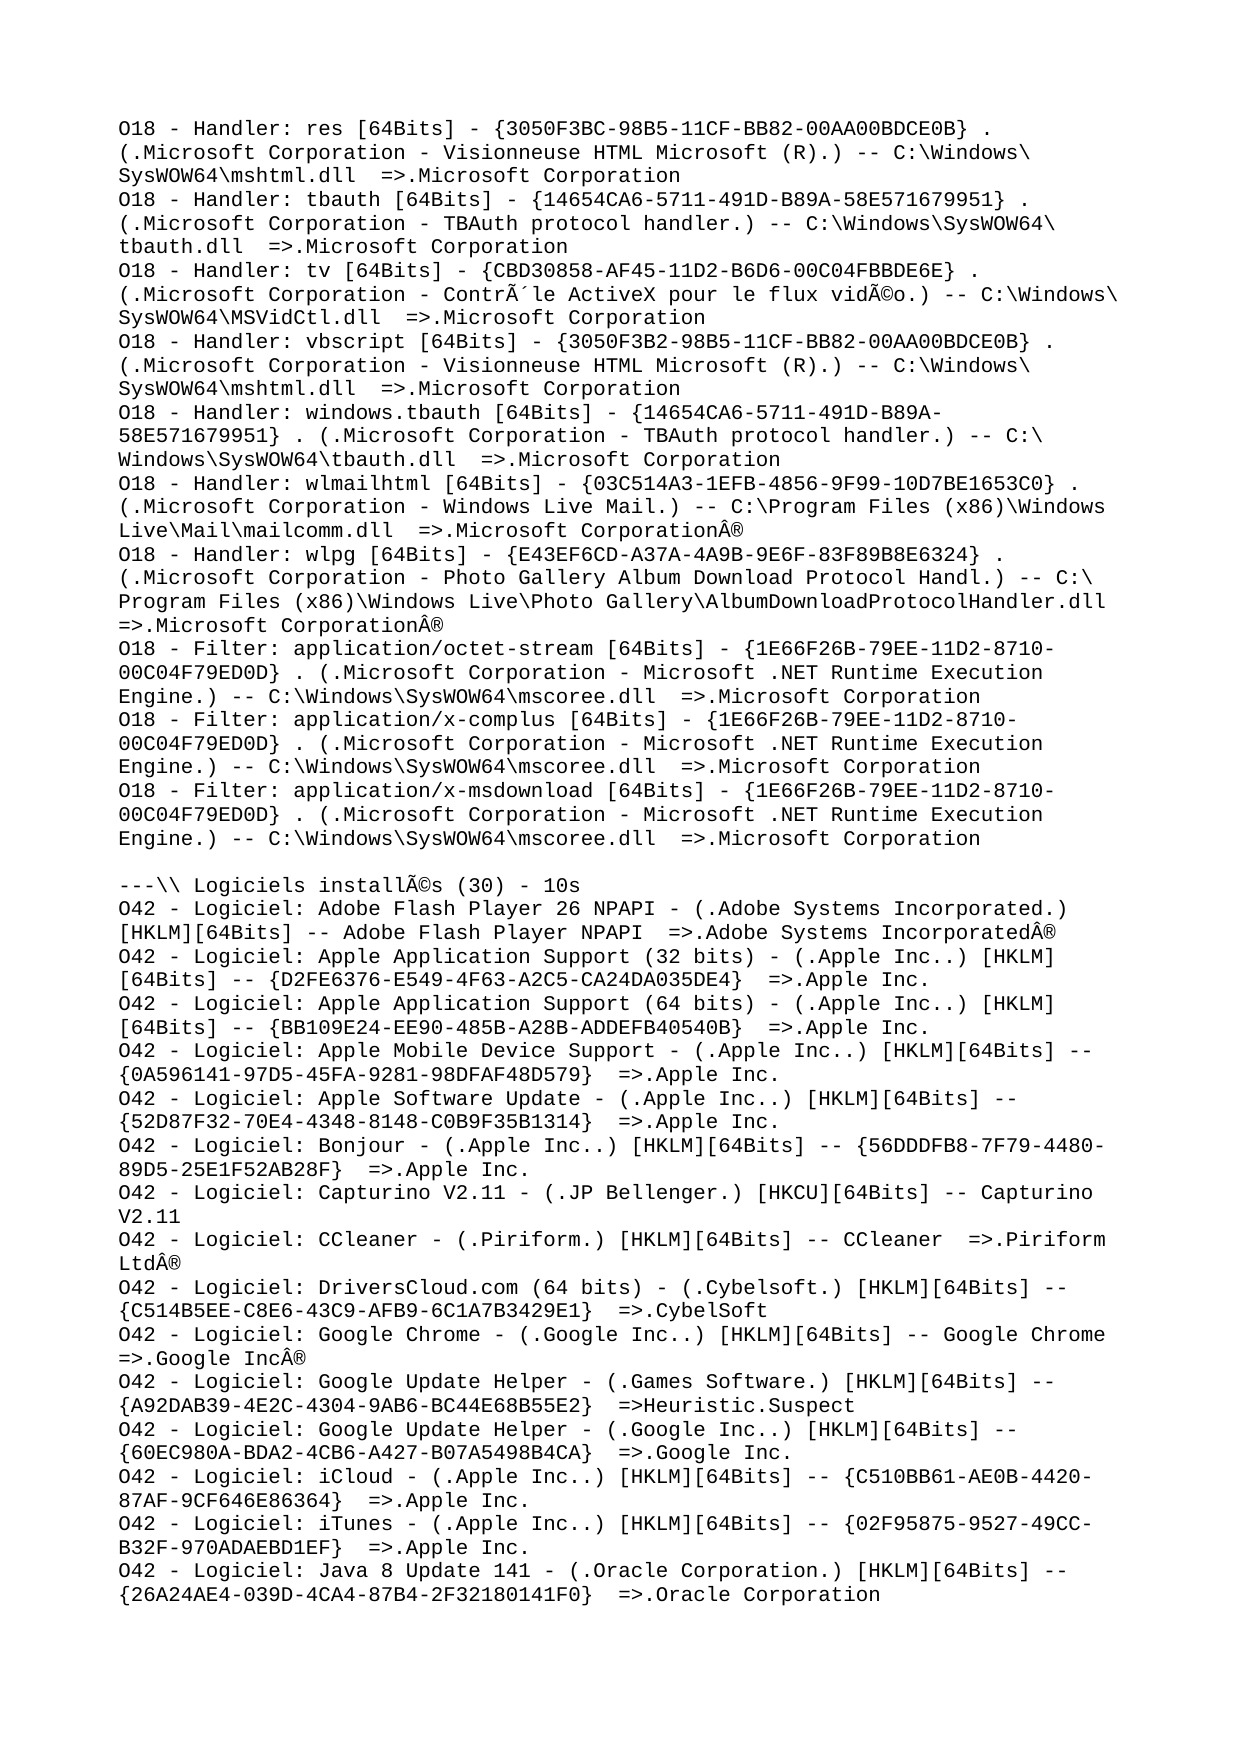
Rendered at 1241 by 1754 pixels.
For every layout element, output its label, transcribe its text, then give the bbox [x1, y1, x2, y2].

text O18 - Handler: res [64Bits] - {3050F3BC-98B5-11CF-BB82-00AA00BDCE0B} . (.Microsoft Corporation - Visionneuse HTML Microsoft (R).) -- C:\Windows\SysWOW64\mshtml.dll =>.Microsoft Corporation [118, 118, 1122, 189]
text O42 - Logiciel: Apple Application Support (32 bits) - (.Apple Inc..) [HKLM][64Bits] -- {D2FE6376-E549-4F63-A2C5-CA24DA035DE4} =>.Apple Inc. [118, 946, 1122, 993]
text ---\\ Logiciels installÃ©s (30) - 10s [118, 875, 1122, 898]
text O42 - Logiciel: Google Chrome - (.Google Inc..) [HKLM][64Bits] -- Google Chrome =>.Google IncÂ® [118, 1324, 1122, 1371]
text O18 - Handler: tv [64Bits] - {CBD30858-AF45-11D2-B6D6-00C04FBBDE6E} . (.Microsoft Corporation - ContrÃ´le ActiveX pour le flux vidÃ©o.) -- C:\Windows\SysWOW64\MSVidCtl.dll =>.Microsoft Corporation [118, 260, 1122, 331]
text O18 - Handler: windows.tbauth [64Bits] - {14654CA6-5711-491D-B89A-58E571679951} . (.Microsoft Corporation - TBAuth protocol handler.) -- C:\Windows\SysWOW64\tbauth.dll =>.Microsoft Corporation [118, 402, 1122, 473]
text O42 - Logiciel: Google Update Helper - (.Google Inc..) [HKLM][64Bits] -- {60EC980A-BDA2-4CB6-A427-B07A5498B4CA} =>.Google Inc. [118, 1419, 1122, 1466]
text O42 - Logiciel: DriversCloud.com (64 bits) - (.Cybelsoft.) [HKLM][64Bits] -- {C514B5EE-C8E6-43C9-AFB9-6C1A7B3429E1} =>.CybelSoft [118, 1277, 1122, 1324]
text O18 - Filter: application/octet-stream [64Bits] - {1E66F26B-79EE-11D2-8710-00C04F79ED0D} . (.Microsoft Corporation - Microsoft .NET Runtime Execution Engine.) -- C:\Windows\SysWOW64\mscoree.dll =>.Microsoft Corporation [118, 638, 1122, 709]
text O18 - Handler: vbscript [64Bits] - {3050F3B2-98B5-11CF-BB82-00AA00BDCE0B} . (.Microsoft Corporation - Visionneuse HTML Microsoft (R).) -- C:\Windows\SysWOW64\mshtml.dll =>.Microsoft Corporation [118, 331, 1122, 402]
text O42 - Logiciel: iTunes - (.Apple Inc..) [HKLM][64Bits] -- {02F95875-9527-49CC-B32F-970ADAEBD1EF} =>.Apple Inc. [118, 1513, 1122, 1561]
text O18 - Handler: wlpg [64Bits] - {E43EF6CD-A37A-4A9B-9E6F-83F89B8E6324} . (.Microsoft Corporation - Photo Gallery Album Download Protocol Handl.) -- C:\Program Files (x86)\Windows Live\Photo Gallery\AlbumDownloadProtocolHandler.dll =>.Microsoft CorporationÂ® [118, 544, 1122, 638]
text O42 - Logiciel: Apple Mobile Device Support - (.Apple Inc..) [HKLM][64Bits] -- {0A596141-97D5-45FA-9281-98DFAF48D579} =>.Apple Inc. [118, 1040, 1122, 1088]
text O42 - Logiciel: Java 8 Update 141 - (.Oracle Corporation.) [HKLM][64Bits] -- {26A24AE4-039D-4CA4-87B4-2F32180141F0} =>.Oracle Corporation [118, 1561, 1122, 1608]
text O42 - Logiciel: Google Update Helper - (.Games Software.) [HKLM][64Bits] -- {A92DAB39-4E2C-4304-9AB6-BC44E68B55E2} =>Heuristic.Suspect [118, 1371, 1122, 1419]
text O42 - Logiciel: Bonjour - (.Apple Inc..) [HKLM][64Bits] -- {56DDDFB8-7F79-4480-89D5-25E1F52AB28F} =>.Apple Inc. [118, 1135, 1122, 1182]
text O18 - Handler: wlmailhtml [64Bits] - {03C514A3-1EFB-4856-9F99-10D7BE1653C0} . (.Microsoft Corporation - Windows Live Mail.) -- C:\Program Files (x86)\Windows Live\Mail\mailcomm.dll =>.Microsoft CorporationÂ® [118, 473, 1122, 544]
text O18 - Filter: application/x-complus [64Bits] - {1E66F26B-79EE-11D2-8710-00C04F79ED0D} . (.Microsoft Corporation - Microsoft .NET Runtime Execution Engine.) -- C:\Windows\SysWOW64\mscoree.dll =>.Microsoft Corporation [118, 709, 1122, 780]
text O42 - Logiciel: Apple Software Update - (.Apple Inc..) [HKLM][64Bits] -- {52D87F32-70E4-4348-8148-C0B9F35B1314} =>.Apple Inc. [118, 1088, 1122, 1135]
text O42 - Logiciel: iCloud - (.Apple Inc..) [HKLM][64Bits] -- {C510BB61-AE0B-4420-87AF-9CF646E86364} =>.Apple Inc. [118, 1466, 1122, 1513]
text O42 - Logiciel: Capturino V2.11 - (.JP Bellenger.) [HKCU][64Bits] -- Capturino V2.11 [118, 1182, 1122, 1229]
text O42 - Logiciel: Adobe Flash Player 26 NPAPI - (.Adobe Systems Incorporated.) [HKLM][64Bits] -- Adobe Flash Player NPAPI =>.Adobe Systems IncorporatedÂ® [118, 898, 1122, 946]
text O42 - Logiciel: Apple Application Support (64 bits) - (.Apple Inc..) [HKLM][64Bits] -- {BB109E24-EE90-485B-A28B-ADDEFB40540B} =>.Apple Inc. [118, 993, 1122, 1040]
text O18 - Filter: application/x-msdownload [64Bits] - {1E66F26B-79EE-11D2-8710-00C04F79ED0D} . (.Microsoft Corporation - Microsoft .NET Runtime Execution Engine.) -- C:\Windows\SysWOW64\mscoree.dll =>.Microsoft Corporation [118, 780, 1122, 851]
text O18 - Handler: tbauth [64Bits] - {14654CA6-5711-491D-B89A-58E571679951} . (.Microsoft Corporation - TBAuth protocol handler.) -- C:\Windows\SysWOW64\tbauth.dll =>.Microsoft Corporation [118, 189, 1122, 260]
text O42 - Logiciel: CCleaner - (.Piriform.) [HKLM][64Bits] -- CCleaner =>.Piriform LtdÂ® [118, 1229, 1122, 1277]
